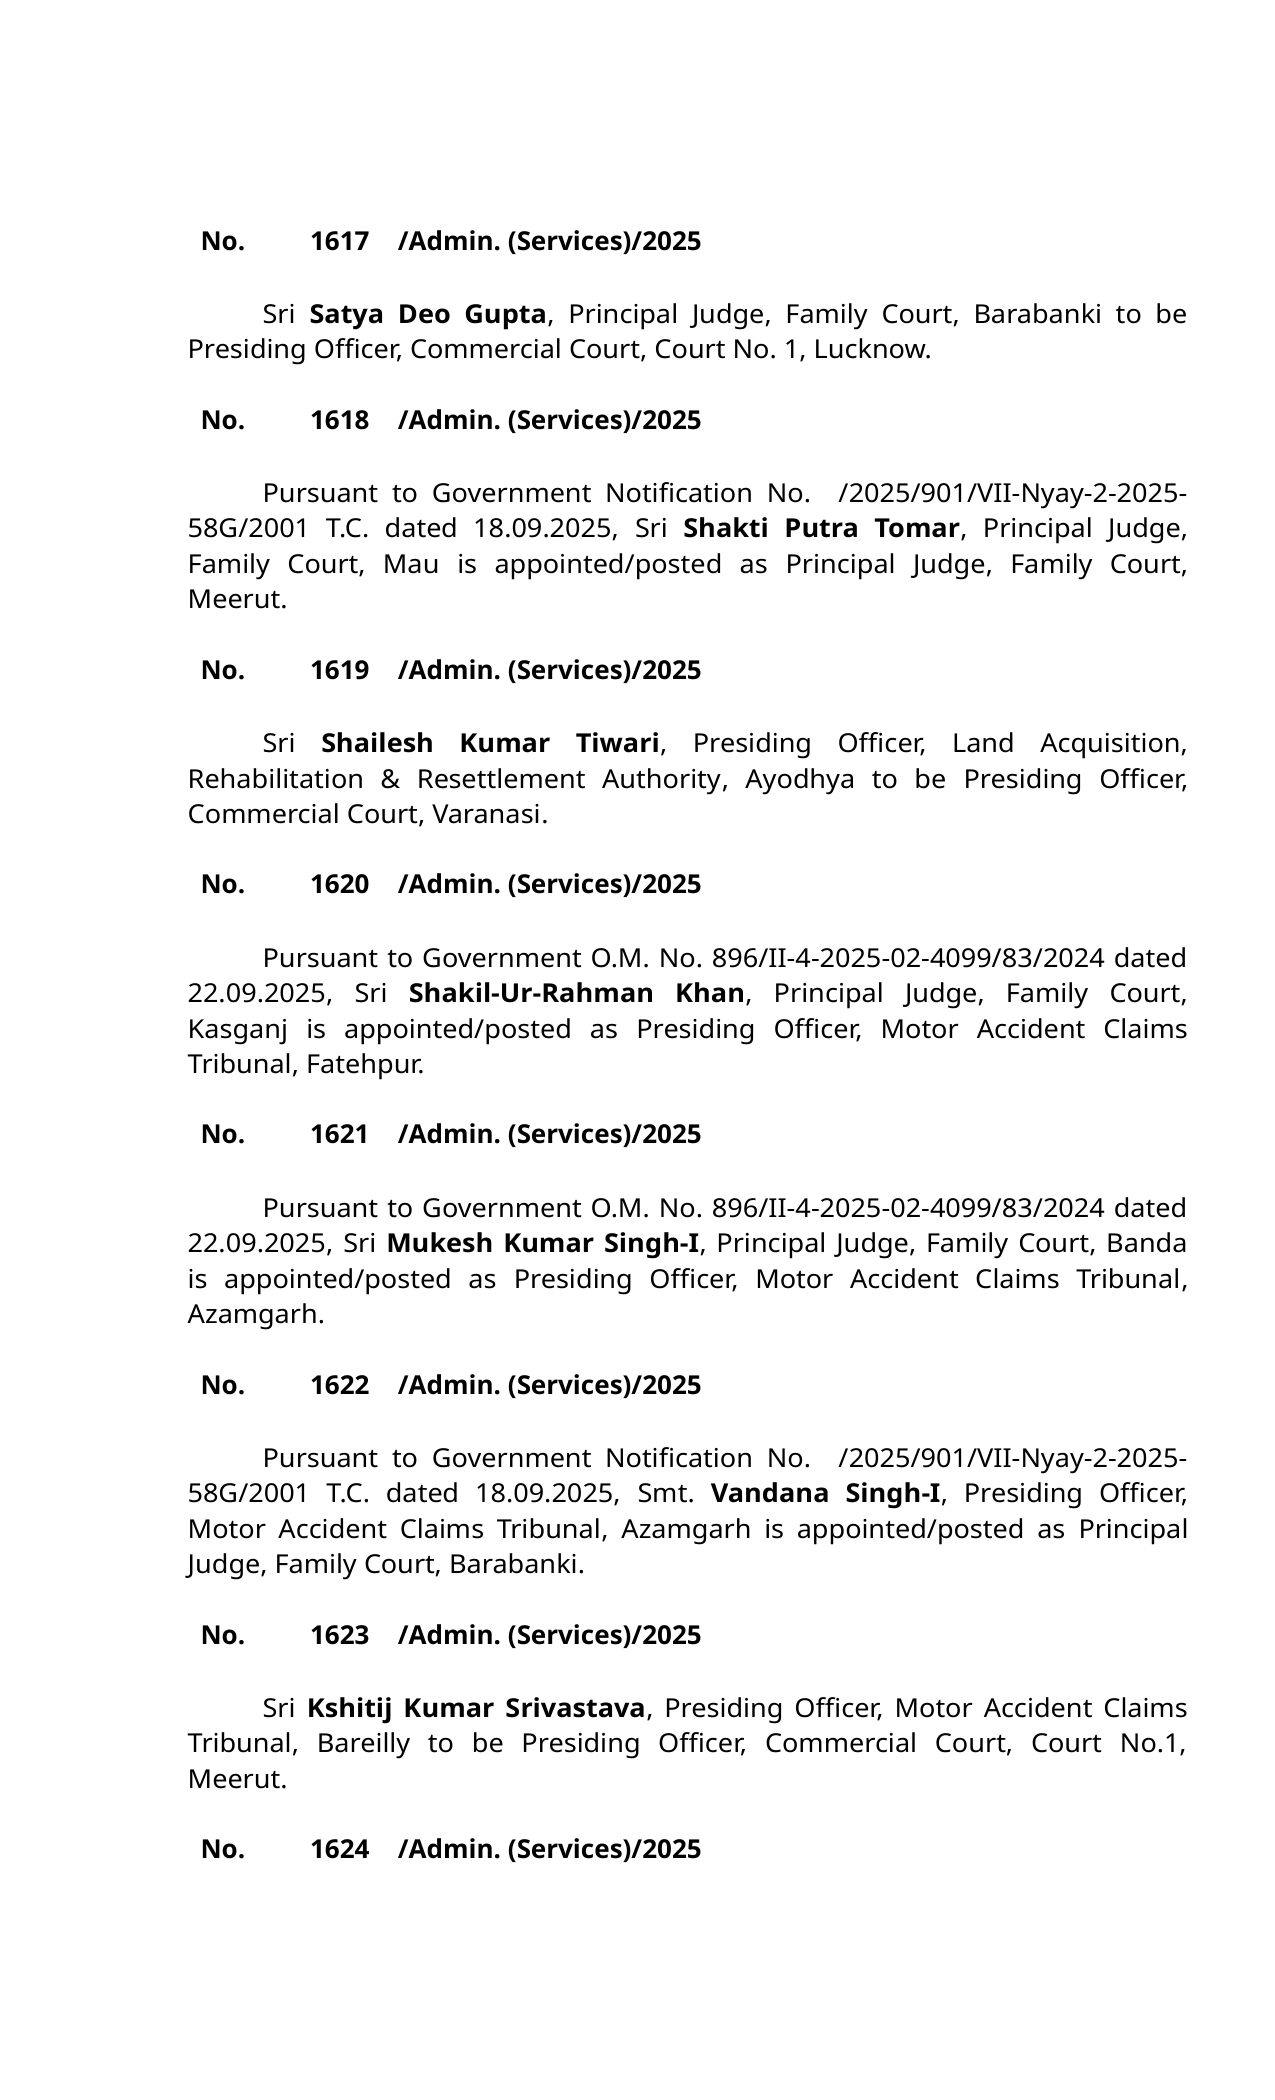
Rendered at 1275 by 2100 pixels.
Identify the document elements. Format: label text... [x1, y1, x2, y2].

text Pursuant to Government Notification No. /2025/901/VII-Nyay-2-2025-58G/2001 T.C. dated 18.09.2025, Sri Shakti Putra Tomar, Principal Judge, Family Court, Mau is appointed/posted as Principal Judge, Family Court, Meerut. [187, 474, 1188, 617]
table_header [261, 645, 386, 696]
table_header /Admin. (Services)/2025 [386, 645, 789, 696]
text Sri Kshitij Kumar Srivastava, Presiding Officer, Motor Accident Claims Tribunal, Bareilly to be Presiding Officer, Commercial Court, Court No.1, Meerut. [187, 1689, 1188, 1796]
table_header No. [189, 1610, 261, 1661]
table_header /Admin. (Services)/2025 [386, 1110, 789, 1161]
table_header [261, 1110, 386, 1161]
table_header No. [189, 860, 261, 911]
table_header No. [189, 395, 261, 446]
table_header [261, 860, 386, 911]
table_header [261, 216, 386, 267]
table_header /Admin. (Services)/2025 [386, 216, 789, 267]
table_header [261, 395, 386, 446]
text Sri Satya Deo Gupta, Principal Judge, Family Court, Barabanki to be Presiding Officer, Commercial Court, Court No. 1, Lucknow. [187, 296, 1188, 367]
table_header /Admin. (Services)/2025 [386, 1825, 789, 1875]
table_header /Admin. (Services)/2025 [386, 860, 789, 911]
table_header No. [189, 216, 261, 267]
table_header /Admin. (Services)/2025 [386, 1610, 789, 1661]
table_header No. [189, 1360, 261, 1411]
table_header /Admin. (Services)/2025 [386, 395, 789, 446]
table_header [261, 1610, 386, 1661]
table_header [261, 1825, 386, 1875]
table_header No. [189, 645, 261, 696]
table_header [261, 1360, 386, 1411]
text Pursuant to Government O.M. No. 896/II-4-2025-02-4099/83/2024 dated 22.09.2025, Sri Mukesh Kumar Singh-I, Principal Judge, Family Court, Banda is appointed/posted as Presiding Officer, Motor Accident Claims Tribunal, Azamgarh. [187, 1189, 1188, 1331]
text Pursuant to Government O.M. No. 896/II-4-2025-02-4099/83/2024 dated 22.09.2025, Sri Shakil-Ur-Rahman Khan, Principal Judge, Family Court, Kasganj is appointed/posted as Presiding Officer, Motor Accident Claims Tribunal, Fatehpur. [187, 939, 1188, 1081]
table_header No. [189, 1825, 261, 1875]
table_header /Admin. (Services)/2025 [386, 1360, 789, 1411]
text Pursuant to Government Notification No. /2025/901/VII-Nyay-2-2025-58G/2001 T.C. dated 18.09.2025, Smt. Vandana Singh-I, Presiding Officer, Motor Accident Claims Tribunal, Azamgarh is appointed/posted as Principal Judge, Family Court, Barabanki. [187, 1439, 1188, 1582]
text Sri Shailesh Kumar Tiwari, Presiding Officer, Land Acquisition, Rehabilitation & Resettlement Authority, Ayodhya to be Presiding Officer, Commercial Court, Varanasi. [187, 725, 1188, 831]
table_header No. [189, 1110, 261, 1161]
